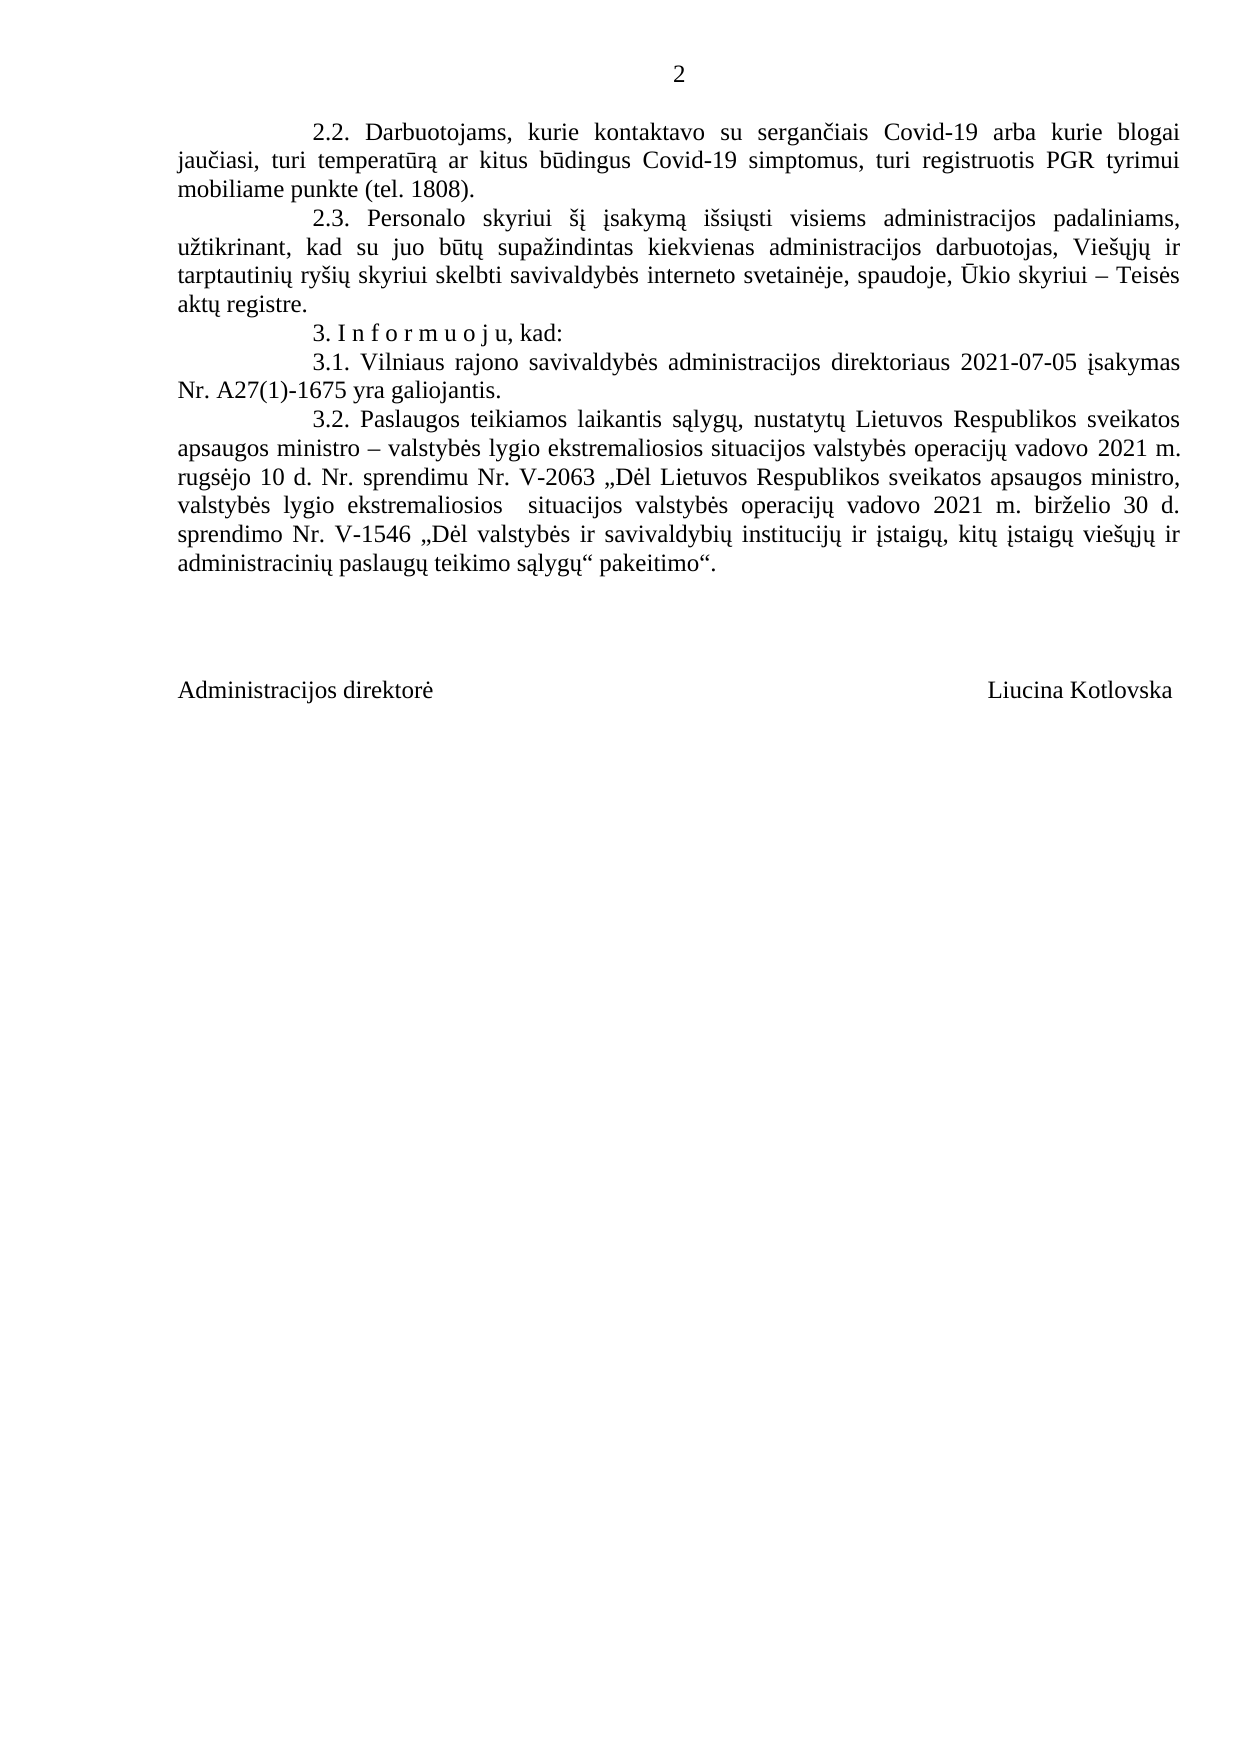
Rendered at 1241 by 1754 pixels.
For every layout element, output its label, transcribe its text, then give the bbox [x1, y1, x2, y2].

text Administracijos direktorė Liucina Kotlovska [177, 676, 1181, 704]
text 3. I n f o r m u o j u, kad: [177, 318, 1181, 347]
text 2.3. Personalo skyriui šį įsakymą išsiųsti visiems administracijos padaliniams, užtikrinant, kad su juo būtų supažindintas kiekvienas administracijos darbuotojas, Viešųjų ir tarptautinių ryšių skyriui skelbti savivaldybės interneto svetainėje, spaudoje, Ūkio skyriui – Teisės aktų registre. [177, 203, 1181, 318]
text 3.2. Paslaugos teikiamos laikantis sąlygų, nustatytų Lietuvos Respublikos sveikatos apsaugos ministro – valstybės lygio ekstremaliosios situacijos valstybės operacijų vadovo 2021 m. rugsėjo 10 d. Nr. sprendimu Nr. V-2063 „Dėl Lietuvos Respublikos sveikatos apsaugos ministro, valstybės lygio ekstremaliosios situacijos valstybės operacijų vadovo 2021 m. birželio 30 d. sprendimo Nr. V-1546 „Dėl valstybės ir savivaldybių institucijų ir įstaigų, kitų įstaigų viešųjų ir administracinių paslaugų teikimo sąlygų“ pakeitimo“. [177, 404, 1181, 577]
text 3.1. Vilniaus rajono savivaldybės administracijos direktoriaus 2021-07-05 įsakymas Nr. A27(1)-1675 yra galiojantis. [177, 347, 1181, 404]
text 2.2. Darbuotojams, kurie kontaktavo su sergančiais Covid-19 arba kurie blogai jaučiasi, turi temperatūrą ar kitus būdingus Covid-19 simptomus, turi registruotis PGR tyrimui mobiliame punkte (tel. 1808). [177, 117, 1181, 203]
